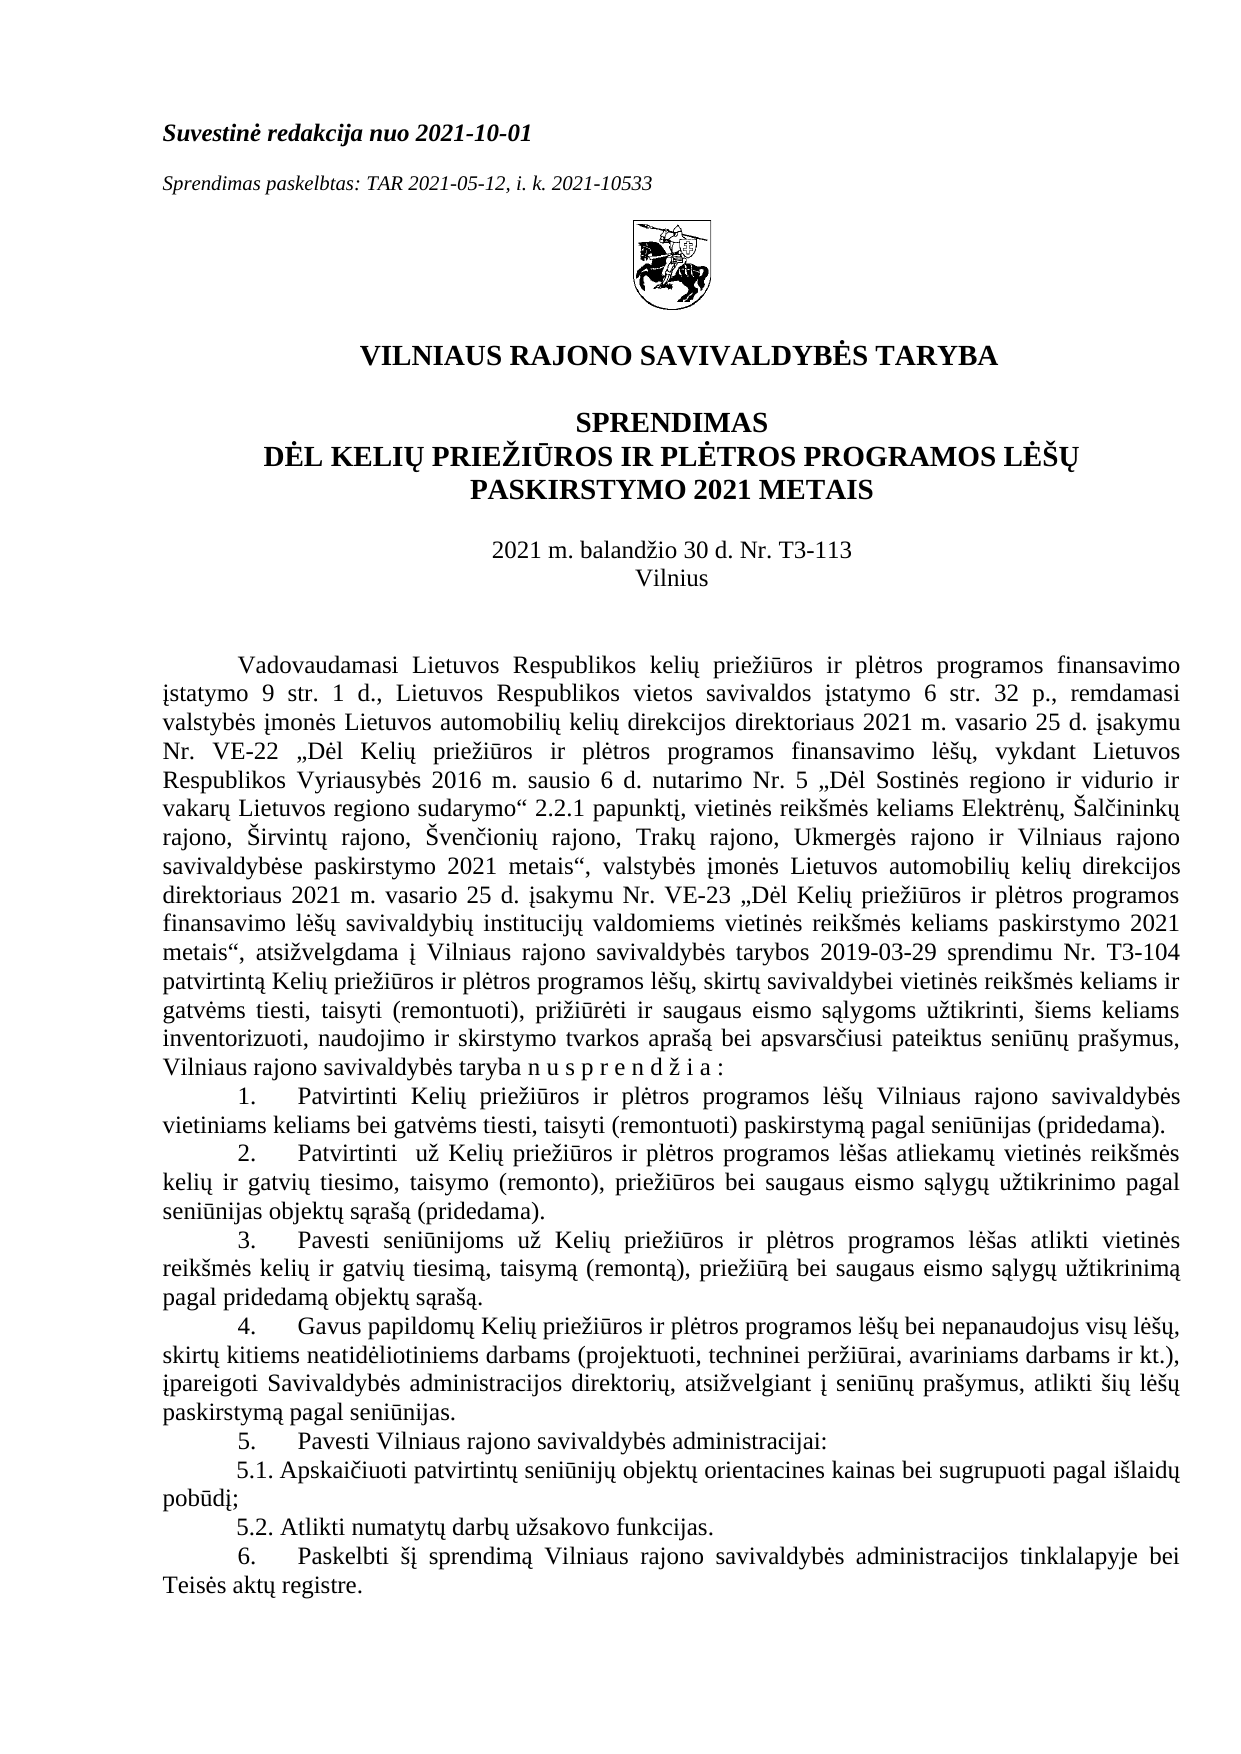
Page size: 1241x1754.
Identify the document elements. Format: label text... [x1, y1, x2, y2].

text 5.2. Atlikti numatytų darbų užsakovo funkcijas. [162, 1512, 1181, 1541]
text SPRENDIMAS [162, 405, 1181, 439]
text Suvestinė redakcija nuo 2021-10-01 [162, 118, 1181, 147]
text 2. Patvirtinti už Kelių priežiūros ir plėtros programos lėšas atliekamų vietinės reikšmės kelių ir gatvių tiesimo, taisymo (remonto), priežiūros bei saugaus eismo sąlygų užtikrinimo pagal seniūnijas objektų sąrašą (pridedama). [162, 1138, 1181, 1225]
text Vadovaudamasi Lietuvos Respublikos kelių priežiūros ir plėtros programos finansavimo įstatymo 9 str. 1 d., Lietuvos Respublikos vietos savivaldos įstatymo 6 str. 32 p., remdamasi valstybės įmonės Lietuvos automobilių kelių direkcijos direktoriaus 2021 m. vasario 25 d. įsakymu Nr. VE-22 „Dėl Kelių priežiūros ir plėtros programos finansavimo lėšų, vykdant Lietuvos Respublikos Vyriausybės 2016 m. sausio 6 d. nutarimo Nr. 5 „Dėl Sostinės regiono ir vidurio ir vakarų Lietuvos regiono sudarymo“ 2.2.1 papunktį, vietinės reikšmės keliams Elektrėnų, Šalčininkų rajono, Širvintų rajono, Švenčionių rajono, Trakų rajono, Ukmergės rajono ir Vilniaus rajono savivaldybėse paskirstymo 2021 metais“, valstybės įmonės Lietuvos automobilių kelių direkcijos direktoriaus 2021 m. vasario 25 d. įsakymu Nr. VE-23 „Dėl Kelių priežiūros ir plėtros programos finansavimo lėšų savivaldybių institucijų valdomiems vietinės reikšmės keliams paskirstymo 2021 metais“, atsižvelgdama į Vilniaus rajono savivaldybės tarybos 2019-03-29 sprendimu Nr. T3-104 patvirtintą Kelių priežiūros ir plėtros programos lėšų, skirtų savivaldybei vietinės reikšmės keliams ir gatvėms tiesti, taisyti (remontuoti), prižiūrėti ir saugaus eismo sąlygoms užtikrinti, šiems keliams inventorizuoti, naudojimo ir skirstymo tvarkos aprašą bei apsvarsčiusi pateiktus seniūnų prašymus, Vilniaus rajono savivaldybės taryba n u s p r e n d ž i a : [162, 650, 1181, 1081]
text 6. Paskelbti šį sprendimą Vilniaus rajono savivaldybės administracijos tinklalapyje bei Teisės aktų registre. [162, 1541, 1181, 1598]
text VILNIAUS RAJONO SAVIVALDYBĖS TARYBA [177, 338, 1181, 372]
text DĖL KELIŲ PRIEŽIŪROS IR PLĖTROS PROGRAMOS LĖŠŲ PASKIRSTYMO 2021 METAIS [162, 439, 1181, 506]
text 4. Gavus papildomų Kelių priežiūros ir plėtros programos lėšų bei nepanaudojus visų lėšų, skirtų kitiems neatidėliotiniems darbams (projektuoti, techninei peržiūrai, avariniams darbams ir kt.), įpareigoti Savivaldybės administracijos direktorių, atsižvelgiant į seniūnų prašymus, atlikti šių lėšų paskirstymą pagal seniūnijas. [162, 1311, 1181, 1426]
text 5. Pavesti Vilniaus rajono savivaldybės administracijai: [162, 1426, 1181, 1455]
text Vilnius [162, 563, 1181, 592]
text 3. Pavesti seniūnijoms už Kelių priežiūros ir plėtros programos lėšas atlikti vietinės reikšmės kelių ir gatvių tiesimą, taisymą (remontą), priežiūrą bei saugaus eismo sąlygų užtikrinimą pagal pridedamą objektų sąrašą. [162, 1225, 1181, 1311]
text Sprendimas paskelbtas: TAR 2021-05-12, i. k. 2021-10533 [162, 171, 1181, 195]
text 2021 m. balandžio 30 d. Nr. T3-113 [162, 535, 1181, 563]
text 5.1. Apskaičiuoti patvirtintų seniūnijų objektų orientacines kainas bei sugrupuoti pagal išlaidų pobūdį; [162, 1455, 1181, 1512]
text 1. Patvirtinti Kelių priežiūros ir plėtros programos lėšų Vilniaus rajono savivaldybės vietiniams keliams bei gatvėms tiesti, taisyti (remontuoti) paskirstymą pagal seniūnijas (pridedama). [162, 1081, 1181, 1138]
